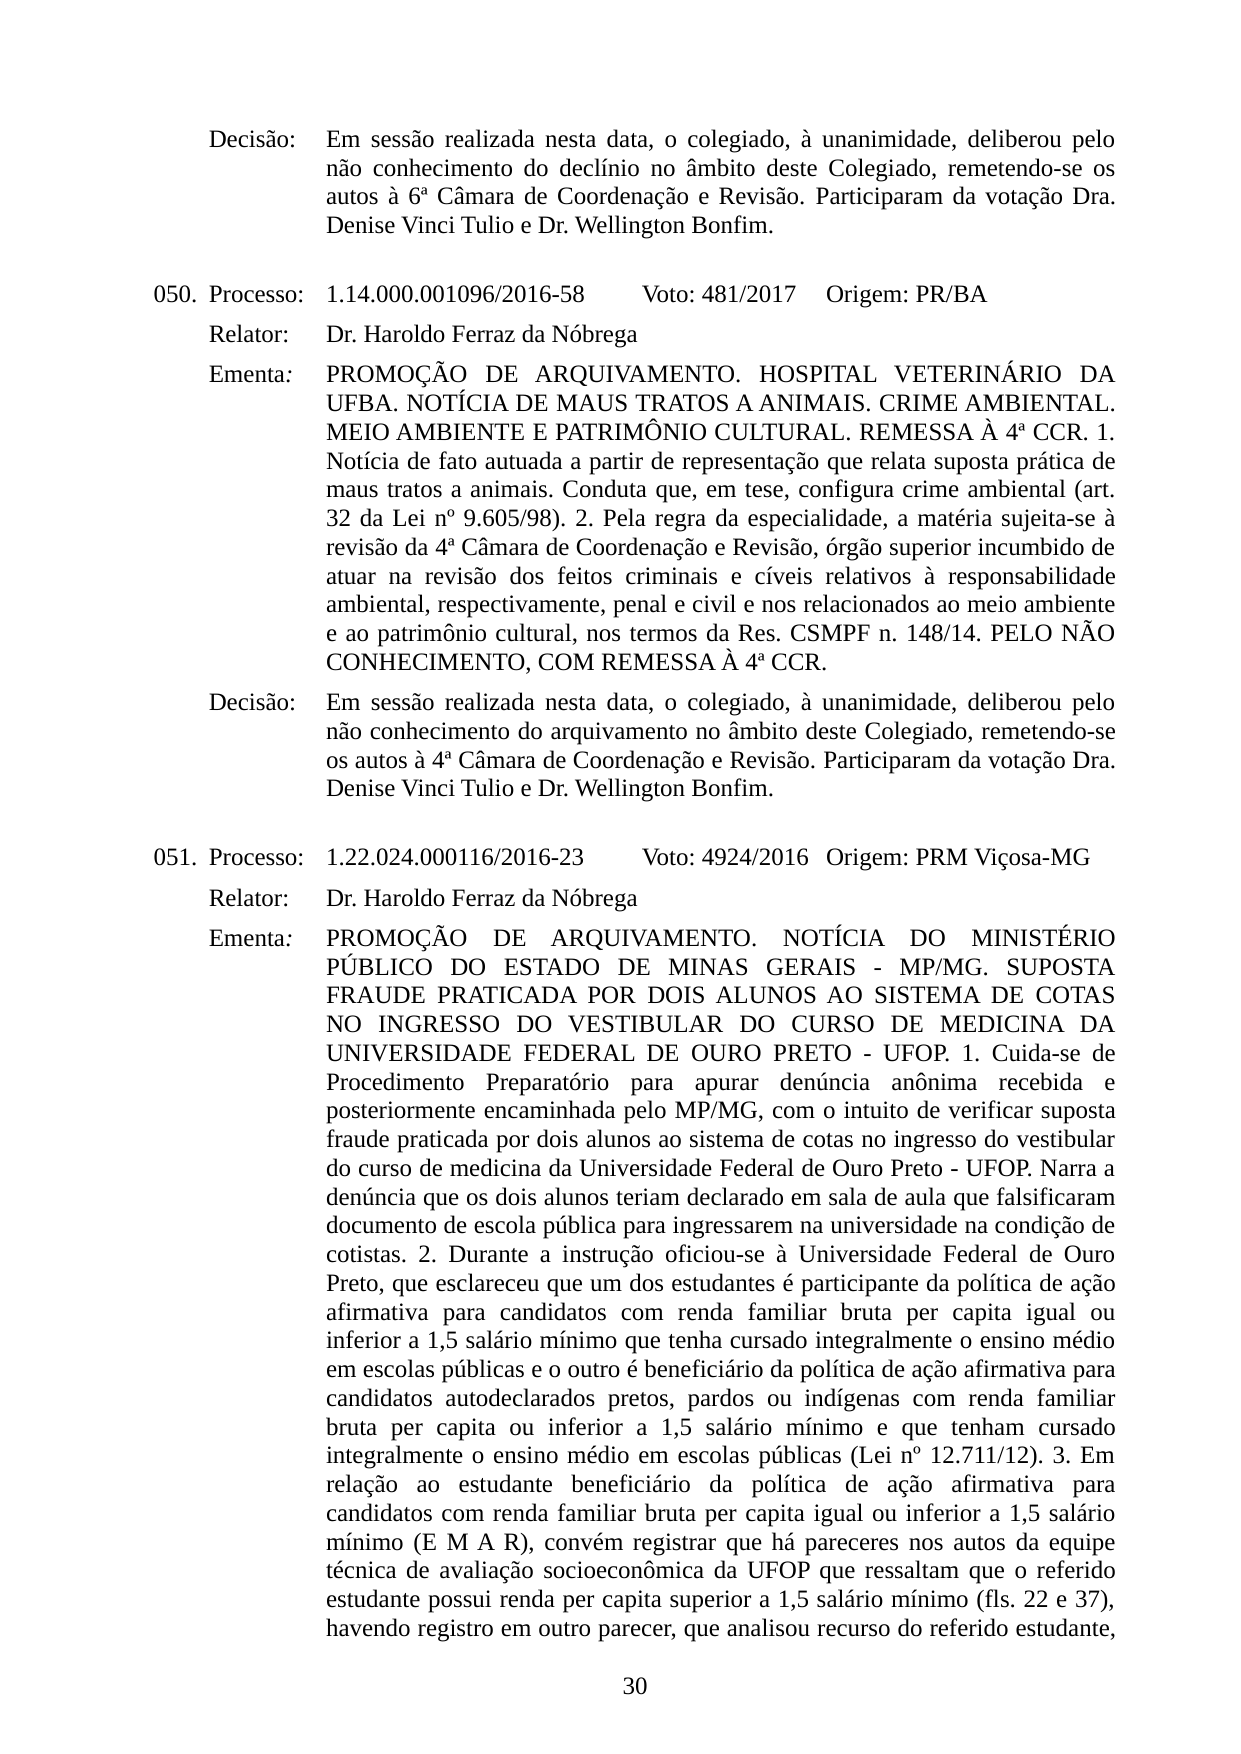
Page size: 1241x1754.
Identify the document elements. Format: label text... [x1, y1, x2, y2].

table_cell PROMOÇÃO DE ARQUIVAMENTO. HOSPITAL VETERINÁRIO DA UFBA. NOTÍCIA DE MAUS TRATOS A ANIMAIS. CRIME AMBIENTAL. MEIO AMBIENTE E PATRIMÔNIO CULTURAL. REMESSA À 4ª CCR. 1. Notícia de fato autuada a partir de representação que relata suposta prática de maus tratos a animais. Conduta que, em tese, configura crime ambiental (art. 32 da Lei nº 9.605/98). 2. Pela regra da especialidade, a matéria sujeita-se à revisão da 4ª Câmara de Coordenação e Revisão, órgão superior incumbido de atuar na revisão dos feitos criminais e cíveis relativos à responsabilidade ambiental, respectivamente, penal e civil e nos relacionados ao meio ambiente e ao patrimônio cultural, nos termos da Res. CSMPF n. 148/14. PELO NÃO CONHECIMENTO, COM REMESSA À 4ª CCR. [320, 354, 1122, 681]
table_header Processo: [203, 837, 320, 877]
table_cell [148, 681, 203, 808]
table_header Origem: PR/BA [820, 273, 1122, 313]
table_cell Relator: [203, 877, 320, 917]
table_header Voto: 4924/2016 [636, 837, 820, 877]
table_cell Ementa: [203, 354, 320, 681]
table_cell Em sessão realizada nesta data, o colegiado, à unanimidade, deliberou pelo não conhecimento do arquivamento no âmbito deste Colegiado, remetendo-se os autos à 4ª Câmara de Coordenação e Revisão. Participaram da votação Dra. Denise Vinci Tulio e Dr. Wellington Bonfim. [320, 681, 1122, 808]
table_cell Decisão: [203, 118, 320, 244]
table_header 050. [148, 273, 203, 313]
table_header Voto: 481/2017 [636, 273, 820, 313]
table_header 1.14.000.001096/2016-58 [320, 273, 636, 313]
table_cell Relator: [203, 314, 320, 354]
table_cell Ementa: [203, 917, 320, 1647]
table_cell Decisão: [203, 681, 320, 808]
table_cell [148, 917, 203, 1647]
table_header 1.22.024.000116/2016-23 [320, 837, 636, 877]
table_header Origem: PRM Viçosa-MG [820, 837, 1122, 877]
table_cell Dr. Haroldo Ferraz da Nóbrega [320, 314, 1122, 354]
table_cell [148, 314, 203, 354]
table_header Processo: [203, 273, 320, 313]
table_cell [148, 877, 203, 917]
table_cell Em sessão realizada nesta data, o colegiado, à unanimidade, deliberou pelo não conhecimento do declínio no âmbito deste Colegiado, remetendo-se os autos à 6ª Câmara de Coordenação e Revisão. Participaram da votação Dra. Denise Vinci Tulio e Dr. Wellington Bonfim. [320, 118, 1122, 244]
table_header 051. [148, 837, 203, 877]
table_cell [148, 354, 203, 681]
table_cell [148, 118, 203, 244]
table_cell PROMOÇÃO DE ARQUIVAMENTO. NOTÍCIA DO MINISTÉRIO PÚBLICO DO ESTADO DE MINAS GERAIS - MP/MG. SUPOSTA FRAUDE PRATICADA POR DOIS ALUNOS AO SISTEMA DE COTAS NO INGRESSO DO VESTIBULAR DO CURSO DE MEDICINA DA UNIVERSIDADE FEDERAL DE OURO PRETO - UFOP. 1. Cuida-se de Procedimento Preparatório para apurar denúncia anônima recebida e posteriormente encaminhada pelo MP/MG, com o intuito de verificar suposta fraude praticada por dois alunos ao sistema de cotas no ingresso do vestibular do curso de medicina da Universidade Federal de Ouro Preto - UFOP. Narra a denúncia que os dois alunos teriam declarado em sala de aula que falsificaram documento de escola pública para ingressarem na universidade na condição de cotistas. 2. Durante a instrução oficiou-se à Universidade Federal de Ouro Preto, que esclareceu que um dos estudantes é participante da política de ação afirmativa para candidatos com renda familiar bruta per capita igual ou inferior a 1,5 salário mínimo que tenha cursado integralmente o ensino médio em escolas públicas e o outro é beneficiário da política de ação afirmativa para candidatos autodeclarados pretos, pardos ou indígenas com renda familiar bruta per capita ou inferior a 1,5 salário mínimo e que tenham cursado integralmente o ensino médio em escolas públicas (Lei nº 12.711/12). 3. Em relação ao estudante beneficiário da política de ação afirmativa para candidatos com renda familiar bruta per capita igual ou inferior a 1,5 salário mínimo (E M A R), convém registrar que há pareceres nos autos da equipe técnica de avaliação socioeconômica da UFOP que ressaltam que o referido estudante possui renda per capita superior a 1,5 salário mínimo (fls. 22 e 37), havendo registro em outro parecer, que analisou recurso do referido estudante, [320, 917, 1122, 1647]
table_cell Dr. Haroldo Ferraz da Nóbrega [320, 877, 1122, 917]
